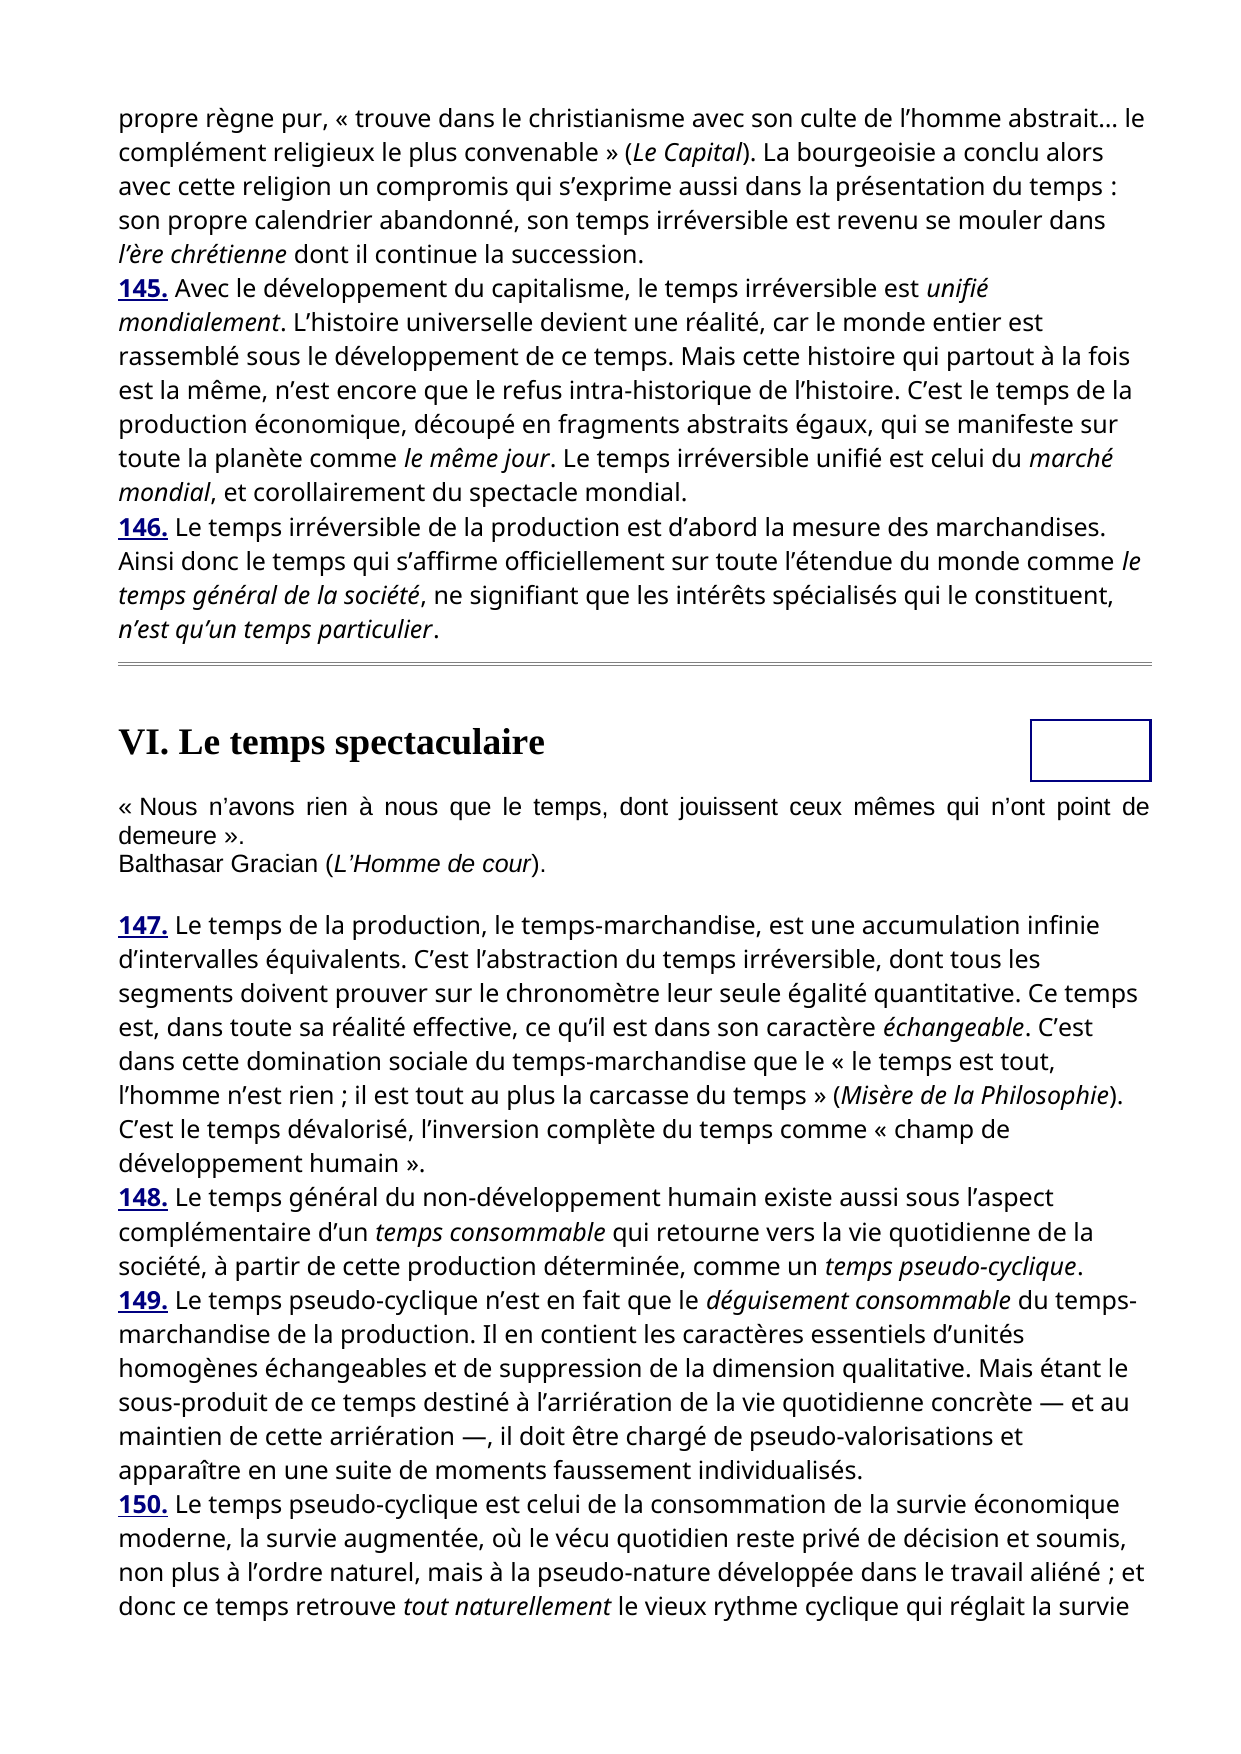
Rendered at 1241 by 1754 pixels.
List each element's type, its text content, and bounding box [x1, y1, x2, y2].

text 147. Le temps de la production, le temps-marchandise, est une accumulation infinie d’intervalles équivalents. C’est l’abstraction du temps irréversible, dont tous les segments doivent prouver sur le chronomètre leur seule égalité quantitative. Ce temps est, dans toute sa réalité effective, ce qu’il est dans son caractère échangeable. C’est dans cette domination sociale du temps-marchandise que le « le temps est tout, l’homme n’est rien ; il est tout au plus la carcasse du temps » (Misère de la Philosophie). C’est le temps dévalorisé, l’inversion complète du temps comme « champ de développement humain ». [118, 908, 1152, 1180]
text « Nous n’avons rien à nous que le temps, dont jouissent ceux mêmes qui n’ont point de demeure ». Balthasar Gracian (L’Homme de cour). [118, 792, 1152, 878]
subtitle VI. Le temps spectaculaire [118, 719, 1030, 782]
text 146. Le temps irréversible de la production est d’abord la mesure des marchandises. Ainsi donc le temps qui s’affirme officiellement sur toute l’étendue du monde comme le temps général de la société, ne signifiant que les intérêts spécialisés qui le constituent, n’est qu’un temps particulier. [118, 509, 1152, 645]
text 148. Le temps général du non-développement humain existe aussi sous l’aspect complémentaire d’un temps consommable qui retourne vers la vie quotidienne de la société, à partir de cette production déterminée, comme un temps pseudo-cyclique. [118, 1180, 1152, 1282]
subtitle [1032, 721, 1149, 762]
text 145. Avec le développement du capitalisme, le temps irréversible est unifié mondialement. L’histoire universelle devient une réalité, car le monde entier est rassemblé sous le développement de ce temps. Mais cette histoire qui partout à la fois est la même, n’est encore que le refus intra-historique de l’histoire. C’est le temps de la production économique, découpé en fragments abstraits égaux, qui se manifeste sur toute la planète comme le même jour. Le temps irréversible unifié est celui du marché mondial, et corollairement du spectacle mondial. [118, 271, 1152, 509]
text propre règne pur, « trouve dans le christianisme avec son culte de l’homme abstrait… le complément religieux le plus convenable » (Le Capital). La bourgeoisie a conclu alors avec cette religion un compromis qui s’exprime aussi dans la présentation du temps : son propre calendrier abandonné, son temps irréversible est revenu se mouler dans l’ère chrétienne dont il continue la succession. [118, 100, 1152, 271]
text 150. Le temps pseudo-cyclique est celui de la consommation de la survie économique moderne, la survie augmentée, où le vécu quotidien reste privé de décision et soumis, non plus à l’ordre naturel, mais à la pseudo-nature développée dans le travail aliéné ; et donc ce temps retrouve tout naturellement le vieux rythme cyclique qui réglait la survie [118, 1487, 1152, 1623]
text 149. Le temps pseudo-cyclique n’est en fait que le déguisement consommable du temps-marchandise de la production. Il en contient les caractères essentiels d’unités homogènes échangeables et de suppression de la dimension qualitative. Mais étant le sous-produit de ce temps destiné à l’arriération de la vie quotidienne concrète — et au maintien de cette arriération —, il doit être chargé de pseudo-valorisations et apparaître en une suite de moments faussement individualisés. [118, 1282, 1152, 1487]
